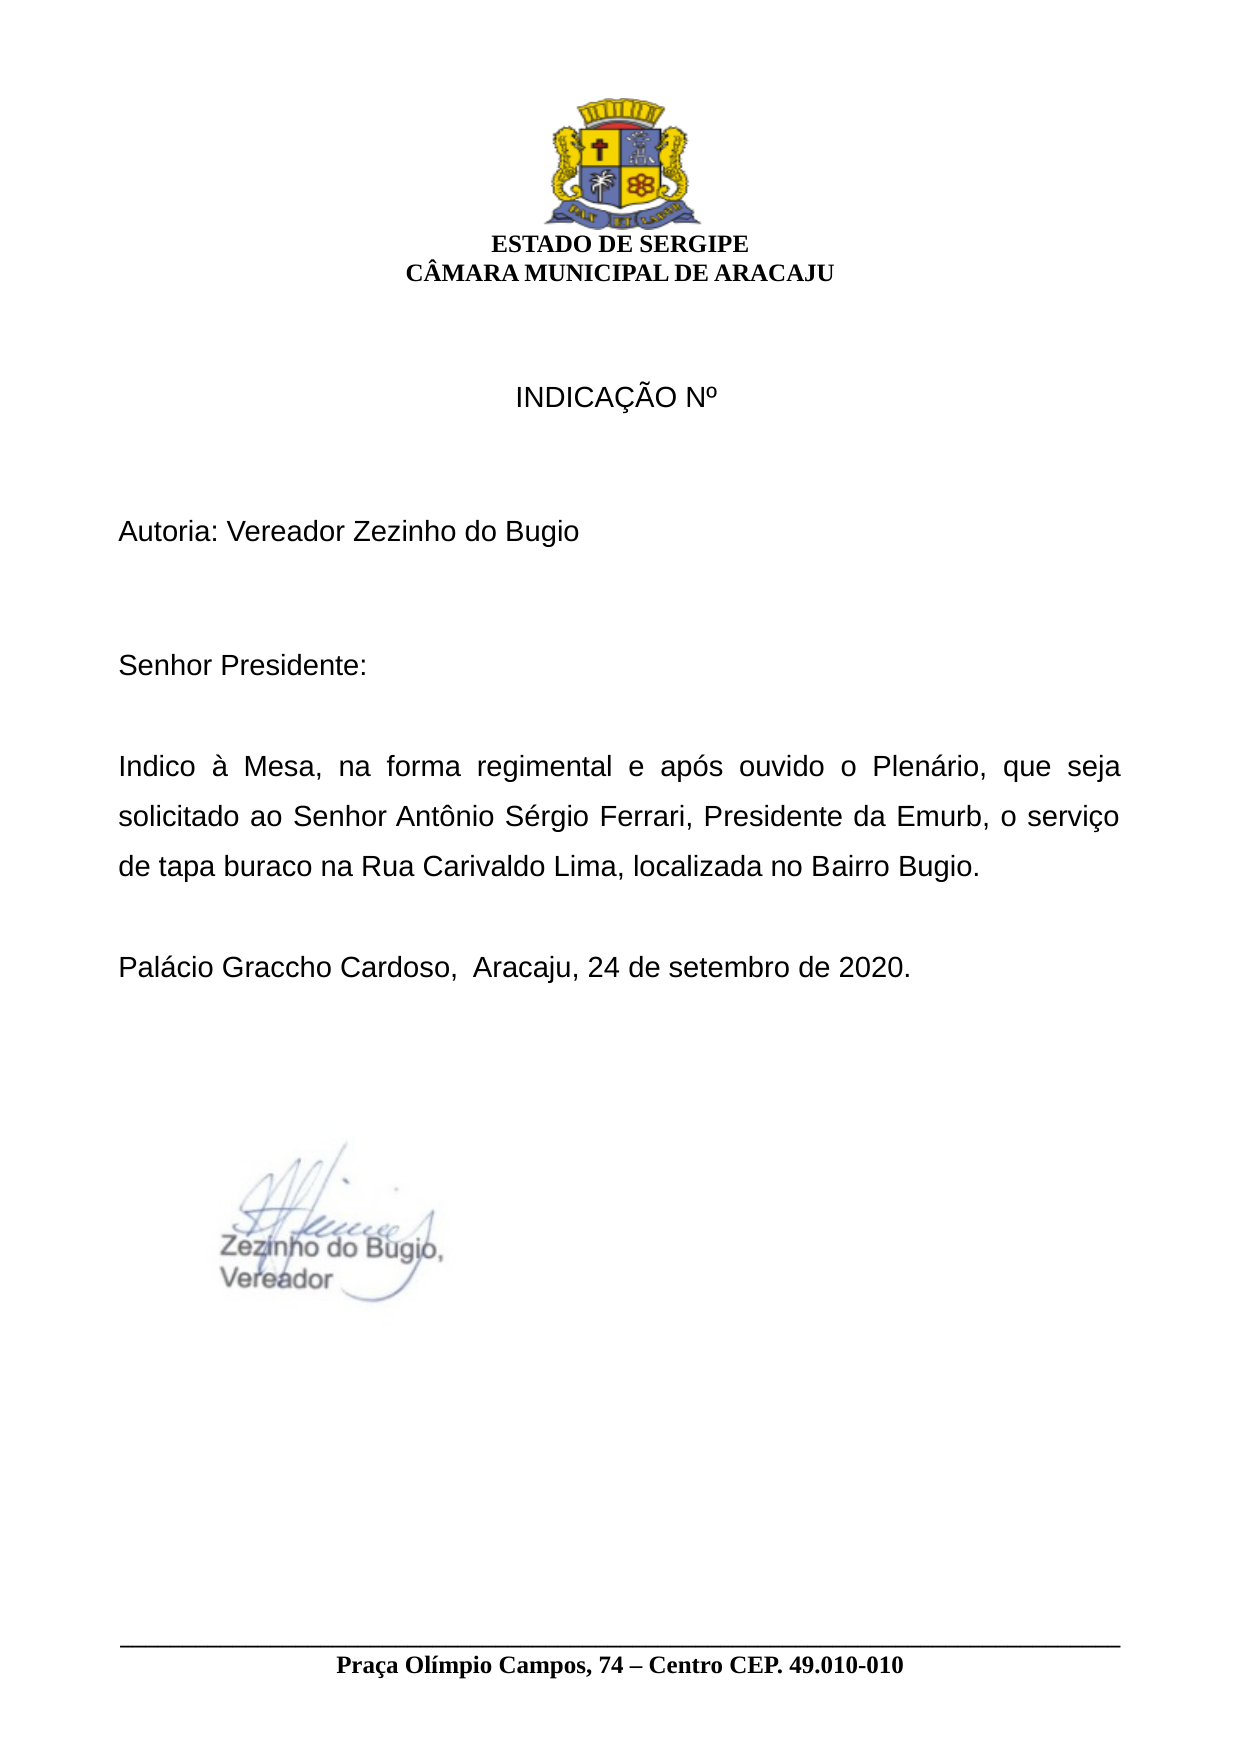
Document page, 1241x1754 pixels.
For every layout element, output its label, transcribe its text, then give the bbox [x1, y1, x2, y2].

text Palácio Graccho Cardoso, Aracaju, 24 de setembro de 2020. [118, 950, 1122, 983]
text Indico à Mesa, na forma regimental e após ouvido o Plenário, que seja solicitado ao Senhor Antônio Sérgio Ferrari, Presidente da Emurb, o serviço de tapa buraco na Rua Carivaldo Lima, localizada no Bairro Bugio. [118, 748, 1122, 883]
text Senhor Presidente: [118, 648, 1122, 681]
text INDICAÇÃO Nº [118, 379, 1122, 413]
text Autoria: Vereador Zezinho do Bugio [118, 514, 1122, 547]
